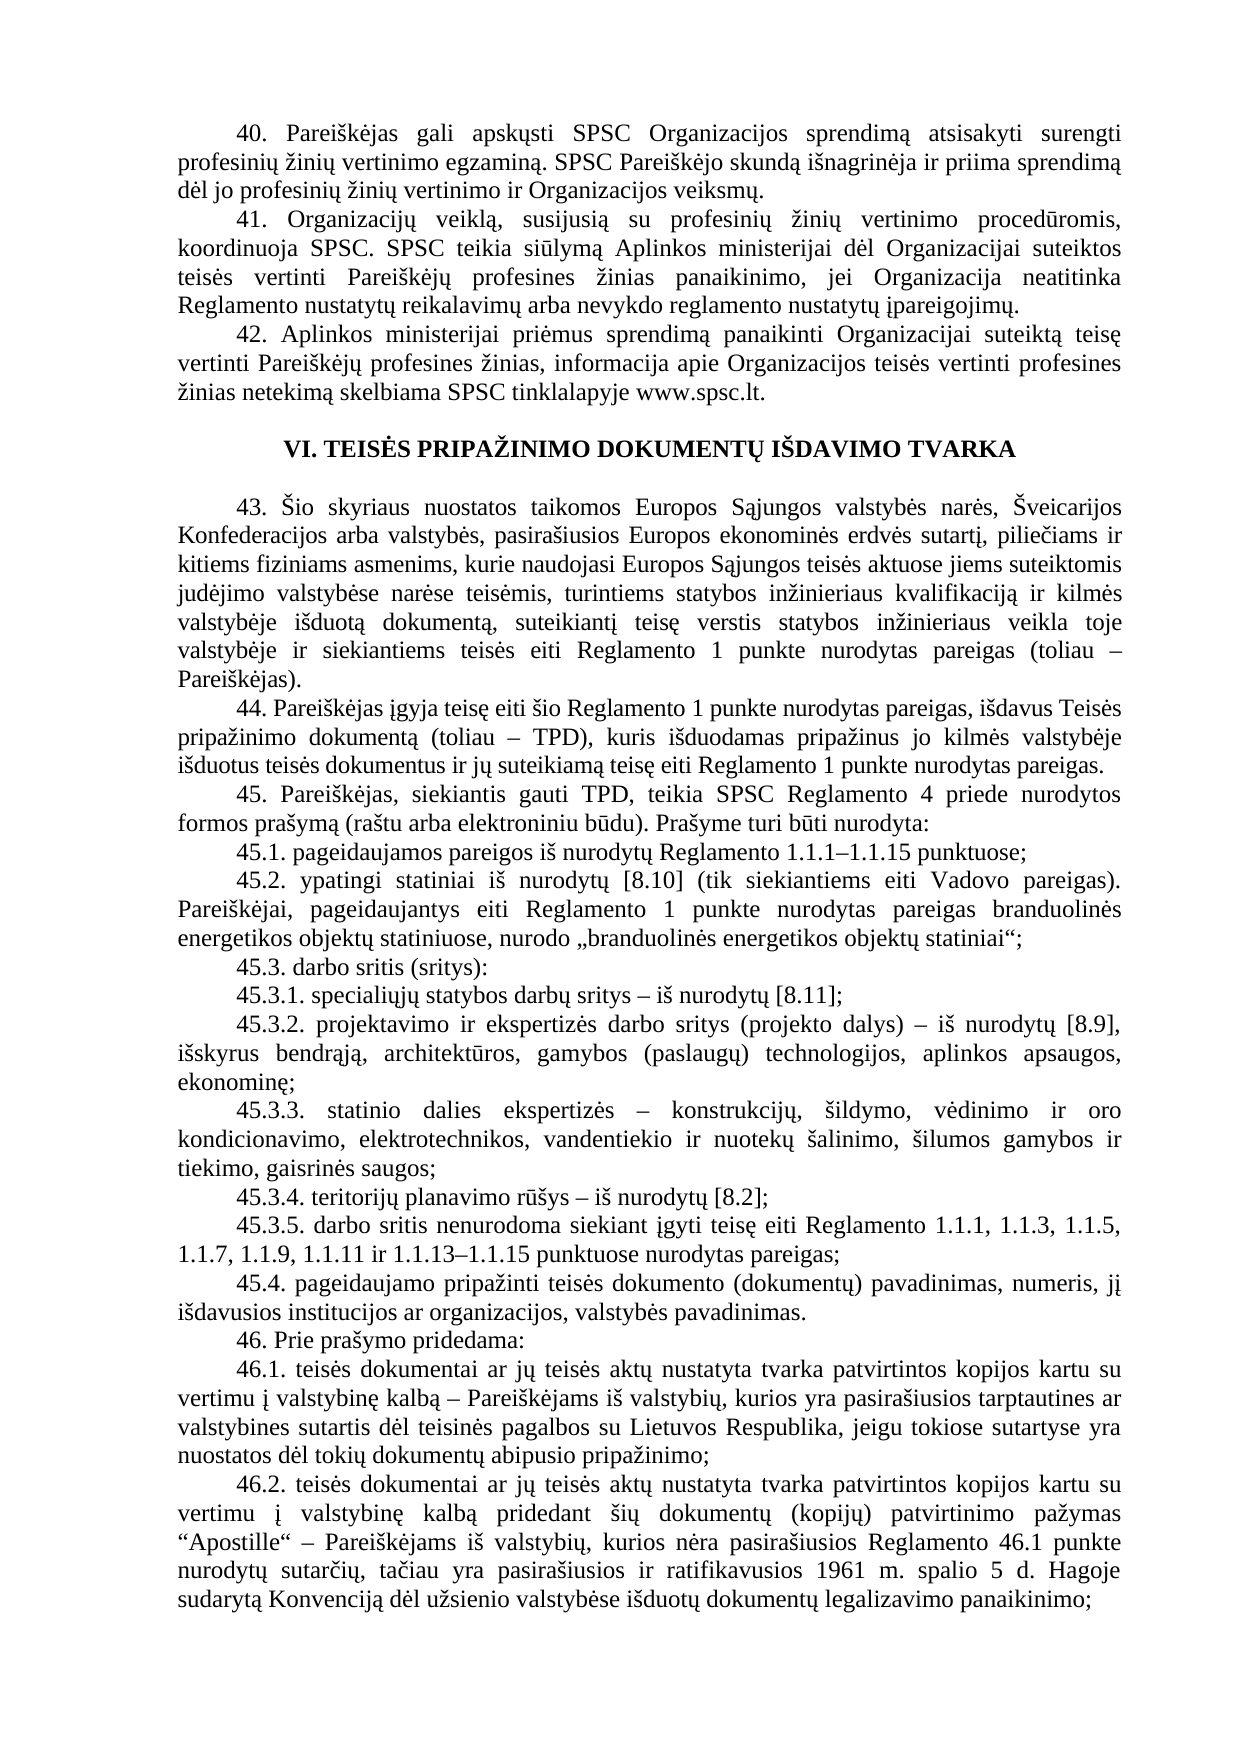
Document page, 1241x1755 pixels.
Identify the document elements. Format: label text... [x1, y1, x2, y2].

text 44. Pareiškėjas įgyja teisę eiti šio Reglamento 1 punkte nurodytas pareigas, išdavus Teisės pripažinimo dokumentą (toliau – TPD), kuris išduodamas pripažinus jo kilmės valstybėje išduotus teisės dokumentus ir jų suteikiamą teisę eiti Reglamento 1 punkte nurodytas pareigas. [177, 693, 1122, 779]
text 45.4. pageidaujamo pripažinti teisės dokumento (dokumentų) pavadinimas, numeris, jį išdavusios institucijos ar organizacijos, valstybės pavadinimas. [177, 1268, 1122, 1326]
text 45.3. darbo sritis (sritys): [177, 952, 1122, 981]
text 45.3.1. specialiųjų statybos darbų sritys – iš nurodytų [8.11]; [177, 981, 1122, 1009]
text 45.3.4. teritorijų planavimo rūšys – iš nurodytų [8.2]; [177, 1182, 1122, 1211]
text 45.2. ypatingi statiniai iš nurodytų [8.10] (tik siekiantiems eiti Vadovo pareigas). Pareiškėjai, pageidaujantys eiti Reglamento 1 punkte nurodytas pareigas branduolinės energetikos objektų statiniuose, nurodo „branduolinės energetikos objektų statiniai“; [177, 866, 1122, 952]
text 41. Organizacijų veiklą, susijusią su profesinių žinių vertinimo procedūromis, koordinuoja SPSC. SPSC teikia siūlymą Aplinkos ministerijai dėl Organizacijai suteiktos teisės vertinti Pareiškėjų profesines žinias panaikinimo, jei Organizacija neatitinka Reglamento nustatytų reikalavimų arba nevykdo reglamento nustatytų įpareigojimų. [177, 204, 1122, 319]
text VI. TEISĖS PRIPAŽINIMO DOKUMENTŲ IŠDAVIMO TVARKA [177, 434, 1122, 463]
text 46. Prie prašymo pridedama: [177, 1326, 1122, 1354]
text 46.2. teisės dokumentai ar jų teisės aktų nustatyta tvarka patvirtintos kopijos kartu su vertimu į valstybinę kalbą pridedant šių dokumentų (kopijų) patvirtinimo pažymas “Apostille“ – Pareiškėjams iš valstybių, kurios nėra pasirašiusios Reglamento 46.1 punkte nurodytų sutarčių, tačiau yra pasirašiusios ir ratifikavusios 1961 m. spalio 5 d. Hagoje sudarytą Konvenciją dėl užsienio valstybėse išduotų dokumentų legalizavimo panaikinimo; [177, 1469, 1122, 1613]
text 42. Aplinkos ministerijai priėmus sprendimą panaikinti Organizacijai suteiktą teisę vertinti Pareiškėjų profesines žinias, informacija apie Organizacijos teisės vertinti profesines žinias netekimą skelbiama SPSC tinklalapyje www.spsc.lt. [177, 319, 1122, 406]
text 45.3.3. statinio dalies ekspertizės – konstrukcijų, šildymo, vėdinimo ir oro kondicionavimo, elektrotechnikos, vandentiekio ir nuotekų šalinimo, šilumos gamybos ir tiekimo, gaisrinės saugos; [177, 1096, 1122, 1182]
text 45. Pareiškėjas, siekiantis gauti TPD, teikia SPSC Reglamento 4 priede nurodytos formos prašymą (raštu arba elektroniniu būdu). Prašyme turi būti nurodyta: [177, 779, 1122, 837]
text 45.3.2. projektavimo ir ekspertizės darbo sritys (projekto dalys) – iš nurodytų [8.9], išskyrus bendrąją, architektūros, gamybos (paslaugų) technologijos, aplinkos apsaugos, ekonominę; [177, 1009, 1122, 1096]
text 43. Šio skyriaus nuostatos taikomos Europos Sąjungos valstybės narės, Šveicarijos Konfederacijos arba valstybės, pasirašiusios Europos ekonominės erdvės sutartį, piliečiams ir kitiems fiziniams asmenims, kurie naudojasi Europos Sąjungos teisės aktuose jiems suteiktomis judėjimo valstybėse narėse teisėmis, turintiems statybos inžinieriaus kvalifikaciją ir kilmės valstybėje išduotą dokumentą, suteikiantį teisę verstis statybos inžinieriaus veikla toje valstybėje ir siekiantiems teisės eiti Reglamento 1 punkte nurodytas pareigas (toliau – Pareiškėjas). [177, 492, 1122, 693]
text 46.1. teisės dokumentai ar jų teisės aktų nustatyta tvarka patvirtintos kopijos kartu su vertimu į valstybinę kalbą – Pareiškėjams iš valstybių, kurios yra pasirašiusios tarptautines ar valstybines sutartis dėl teisinės pagalbos su Lietuvos Respublika, jeigu tokiose sutartyse yra nuostatos dėl tokių dokumentų abipusio pripažinimo; [177, 1354, 1122, 1469]
text 45.3.5. darbo sritis nenurodoma siekiant įgyti teisę eiti Reglamento 1.1.1, 1.1.3, 1.1.5, 1.1.7, 1.1.9, 1.1.11 ir 1.1.13–1.1.15 punktuose nurodytas pareigas; [177, 1211, 1122, 1268]
text 40. Pareiškėjas gali apskųsti SPSC Organizacijos sprendimą atsisakyti surengti profesinių žinių vertinimo egzaminą. SPSC Pareiškėjo skundą išnagrinėja ir priima sprendimą dėl jo profesinių žinių vertinimo ir Organizacijos veiksmų. [177, 118, 1122, 204]
text 45.1. pageidaujamos pareigos iš nurodytų Reglamento 1.1.1–1.1.15 punktuose; [177, 837, 1122, 866]
